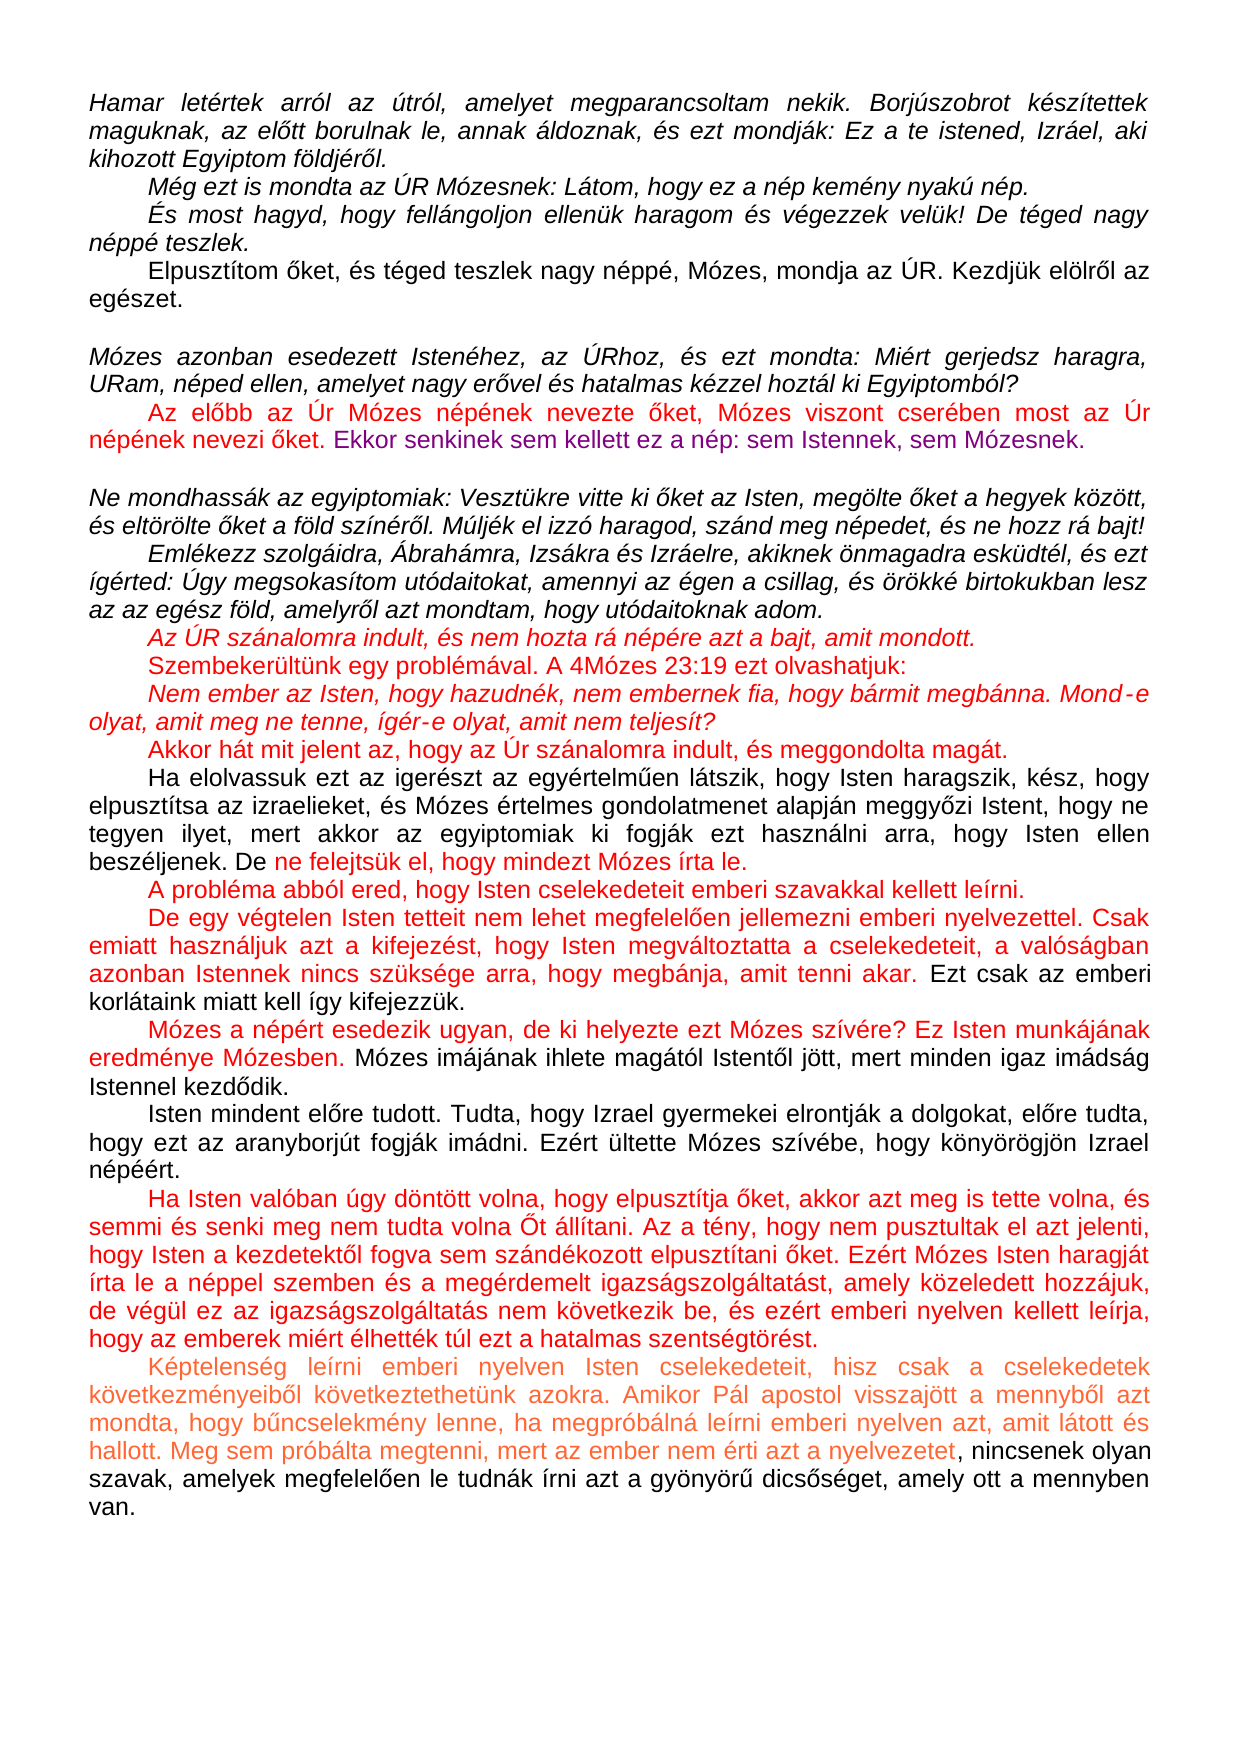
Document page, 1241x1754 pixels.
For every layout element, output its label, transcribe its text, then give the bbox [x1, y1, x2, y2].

text Elpusztítom őket, és téged teszlek nagy néppé, Mózes, mondja az ÚR. Kezdjük elölről az egészet. [88, 257, 1152, 313]
text Az előbb az Úr Mózes népének nevezte őket, Mózes viszont cserében most az Úr népének nevezi őket. Ekkor senkinek sem kellett ez a nép: sem Istennek, sem Mózesnek. [88, 398, 1152, 454]
text A probléma abból ered, hogy Isten cselekedeteit emberi szavakkal kellett leírni. [88, 876, 1152, 904]
text Hamar letértek arról az útról, amelyet megparancsoltam nekik. Borjúszobrot készítettek maguknak, az előtt borulnak le, annak áldoznak, és ezt mondják: Ez a te istened, Izráel, aki kihozott Egyiptom földjéről. [88, 88, 1152, 173]
text Szembekerültünk egy problémával. A 4Mózes 23:19 ezt olvashatjuk: [88, 652, 1152, 680]
text Mózes a népért esedezik ugyan, de ki helyezte ezt Mózes szívére? Ez Isten munkájának eredménye Mózesben. Mózes imájának ihlete magától Istentől jött, mert minden igaz imádság Istennel kezdődik. [88, 1016, 1152, 1100]
text Akkor hát mit jelent az, hogy az Úr szánalomra indult, és meggondolta magát. [88, 736, 1152, 764]
text Képtelenség leírni emberi nyelven Isten cselekedeteit, hisz csak a cselekedetek következményeiből következtethetünk azokra. Amikor Pál apostol visszajött a mennyből azt mondta, hogy bűncselekmény lenne, ha megpróbálná leírni emberi nyelven azt, amit látott és hallott. Meg sem próbálta megtenni, mert az ember nem érti azt a nyelvezetet, nincsenek olyan szavak, amelyek megfelelően le tudnák írni azt a gyönyörű dicsőséget, amely ott a mennyben van. [88, 1352, 1152, 1521]
text Ha Isten valóban úgy döntött volna, hogy elpusztítja őket, akkor azt meg is tette volna, és semmi és senki meg nem tudta volna Őt állítani. Az a tény, hogy nem pusztultak el azt jelenti, hogy Isten a kezdetektől fogva sem szándékozott elpusztítani őket. Ezért Mózes Isten haragját írta le a néppel szemben és a megérdemelt igazságszolgáltatást, amely közeledett hozzájuk, de végül ez az igazságszolgáltatás nem következik be, és ezért emberi nyelven kellett leírja, hogy az emberek miért élhették túl ezt a hatalmas szentségtörést. [88, 1184, 1152, 1352]
text Az ÚR szánalomra indult, és nem hozta rá népére azt a bajt, amit mondott. [88, 624, 1152, 652]
text Nem ember az Isten, hogy hazudnék, nem embernek fia, hogy bármit megbánna. Mond‑e olyat, amit meg ne tenne, ígér‑e olyat, amit nem teljesít? [88, 680, 1152, 736]
text Mózes azonban esedezett Istenéhez, az ÚRhoz, és ezt mondta: Miért gerjedsz haragra, URam, néped ellen, amelyet nagy erővel és hatalmas kézzel hoztál ki Egyiptomból? [88, 342, 1152, 398]
text Ne mondhassák az egyiptomiak: Vesztükre vitte ki őket az Isten, megölte őket a hegyek között, és eltörölte őket a föld színéről. Múljék el izzó haragod, szánd meg népedet, és ne hozz rá bajt! [88, 484, 1152, 540]
text Még ezt is mondta az ÚR Mózesnek: Látom, hogy ez a nép kemény nyakú nép. [88, 173, 1152, 201]
text Ha elolvassuk ezt az igerészt az egyértelműen látszik, hogy Isten haragszik, kész, hogy elpusztítsa az izraelieket, és Mózes értelmes gondolatmenet alapján meggyőzi Istent, hogy ne tegyen ilyet, mert akkor az egyiptomiak ki fogják ezt használni arra, hogy Isten ellen beszéljenek. De ne felejtsük el, hogy mindezt Mózes írta le. [88, 764, 1152, 876]
text Emlékezz szolgáidra, Ábrahámra, Izsákra és Izráelre, akiknek önmagadra esküdtél, és ezt ígérted: Úgy megsokasítom utódaitokat, amennyi az égen a csillag, és örökké birtokukban lesz az az egész föld, amelyről azt mondtam, hogy utódaitoknak adom. [88, 540, 1152, 624]
text De egy végtelen Isten tetteit nem lehet megfelelően jellemezni emberi nyelvezettel. Csak emiatt használjuk azt a kifejezést, hogy Isten megváltoztatta a cselekedeteit, a valóságban azonban Istennek nincs szüksége arra, hogy megbánja, amit tenni akar. Ezt csak az emberi korlátaink miatt kell így kifejezzük. [88, 904, 1152, 1016]
text És most hagyd, hogy fellángoljon ellenük haragom és végezzek velük! De téged nagy néppé teszlek. [88, 201, 1152, 257]
text Isten mindent előre tudott. Tudta, hogy Izrael gyermekei elrontják a dolgokat, előre tudta, hogy ezt az aranyborjút fogják imádni. Ezért ültette Mózes szívébe, hogy könyörögjön Izrael népéért. [88, 1100, 1152, 1184]
